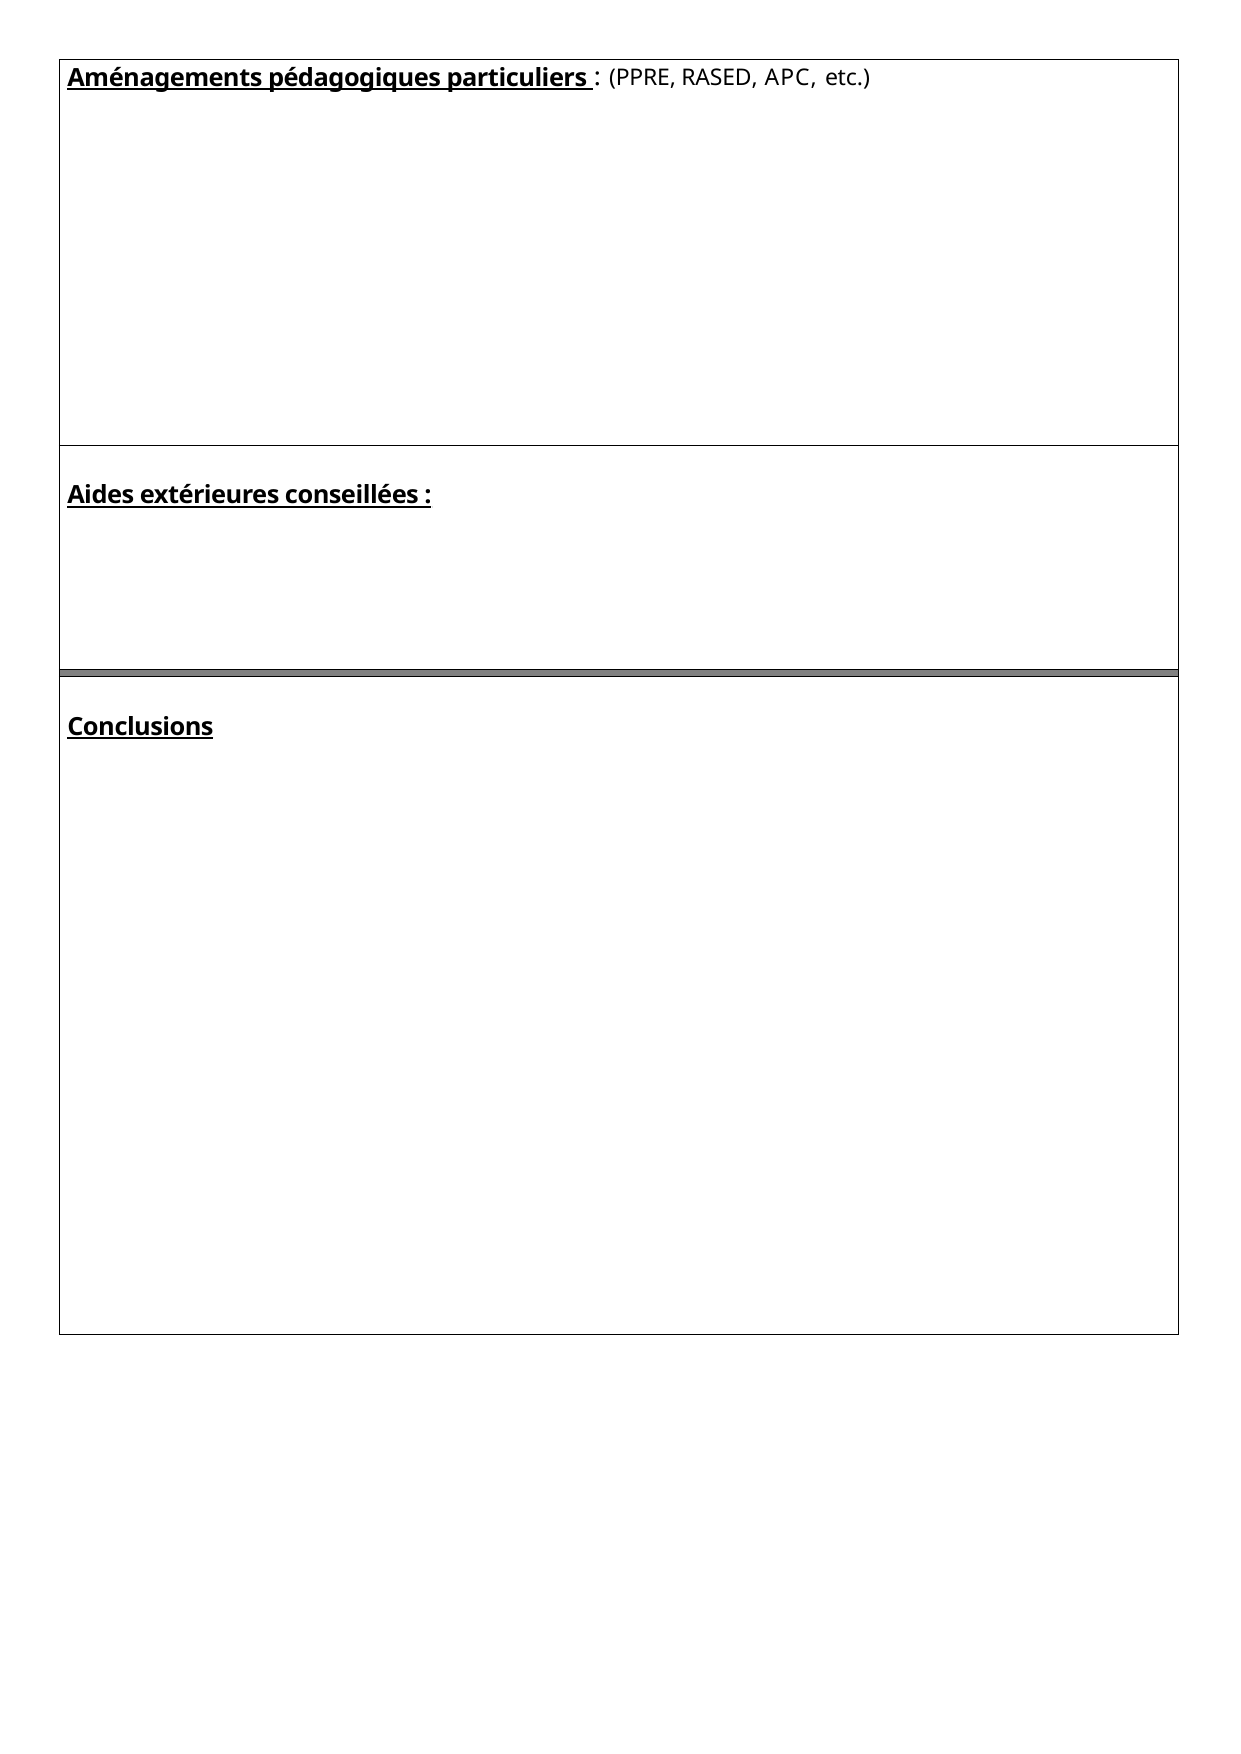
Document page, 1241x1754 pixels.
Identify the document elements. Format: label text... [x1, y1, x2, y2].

table_cell Conclusions [60, 677, 1178, 1334]
table_header Aménagements pédagogiques particuliers : (PPRE, RASED, APC, etc.) [60, 60, 1178, 445]
table_cell Aides extérieures conseillées : [60, 446, 1178, 668]
table_cell [60, 670, 1178, 676]
